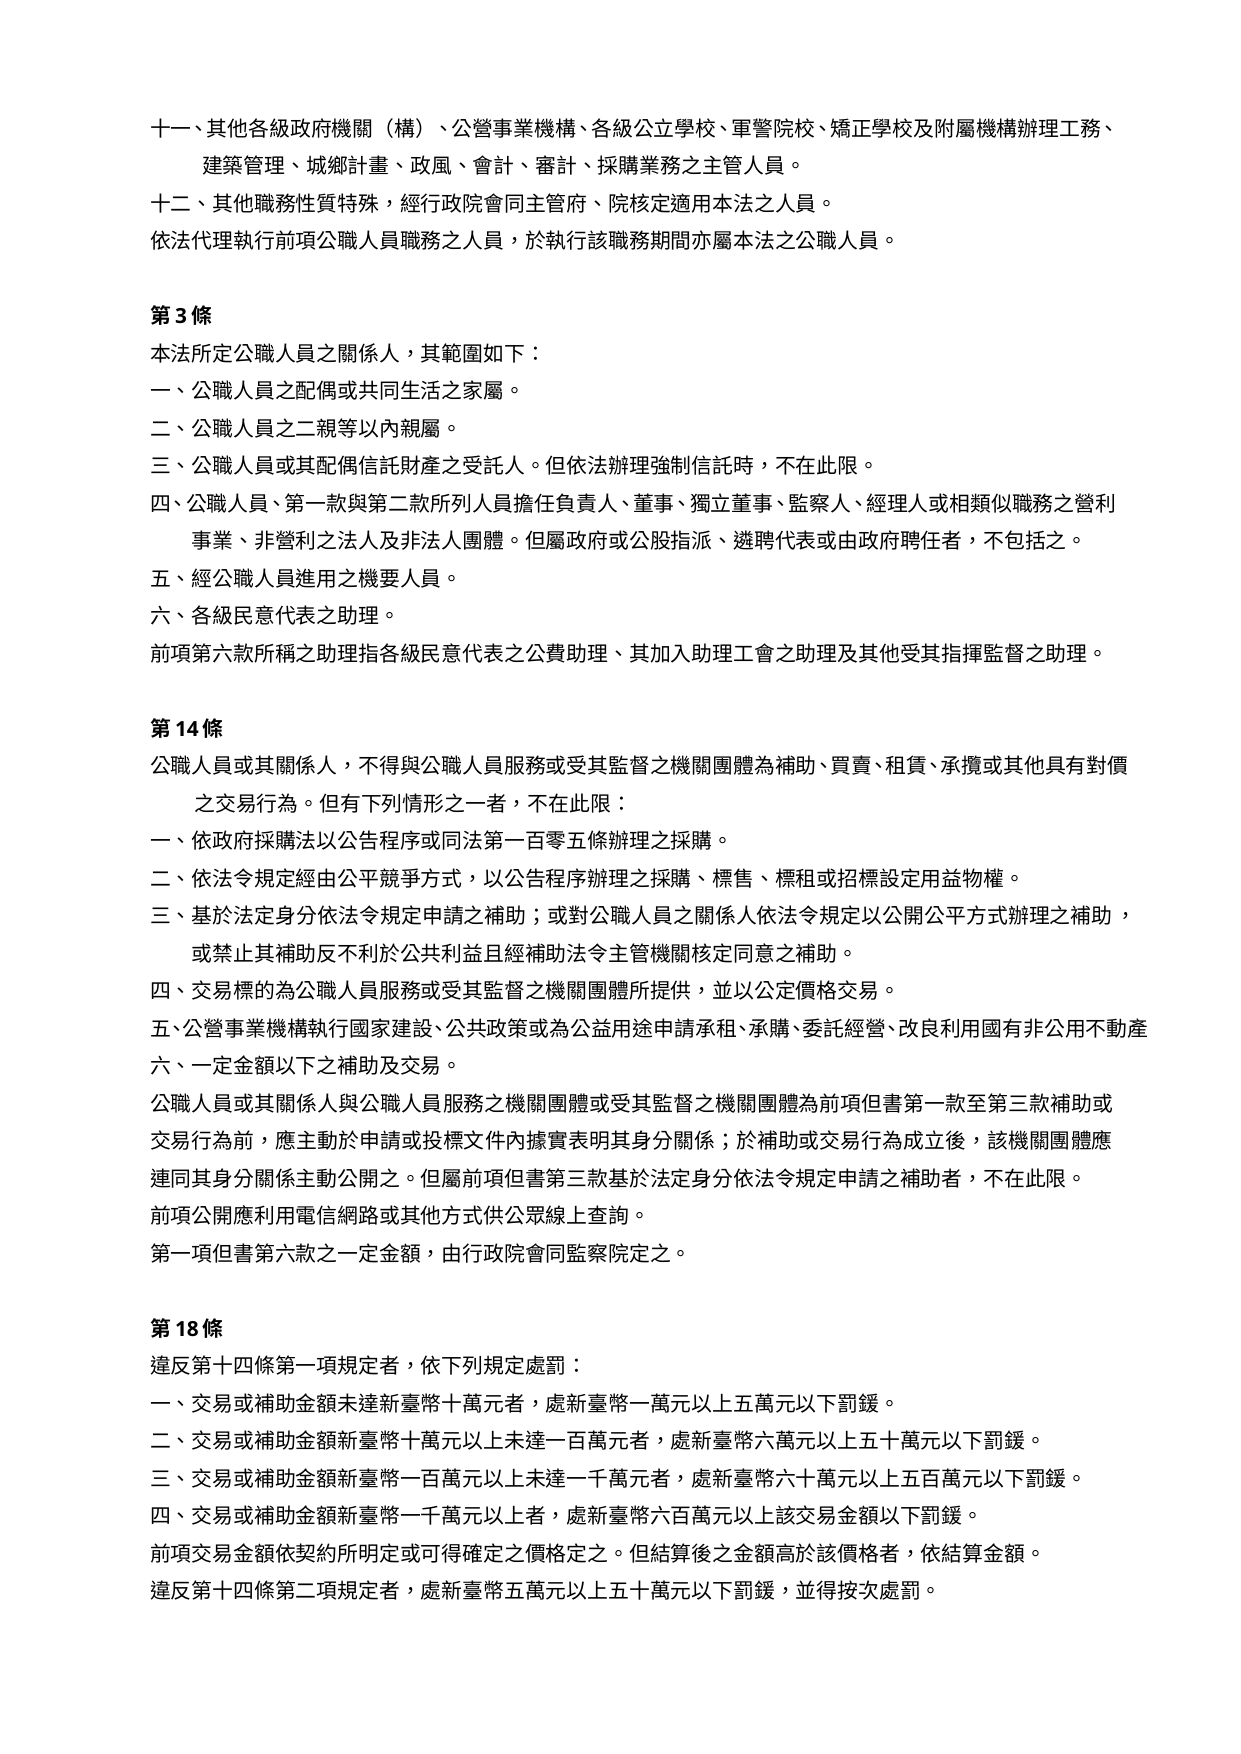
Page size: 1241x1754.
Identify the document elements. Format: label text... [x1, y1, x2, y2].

text 四、交易標的為公職人員服務或受其監督之機關團體所提供，並以公定價格交易。 [150, 971, 1053, 1008]
text 前項交易金額依契約所明定或可得確定之價格定之。但結算後之金額高於該價格者，依結算金額。 [150, 1533, 1147, 1571]
text 二、公職人員之二親等以內親屬。 [150, 408, 1147, 446]
text 十一、其他各級政府機關（構）、公營事業機構、各級公立學校、軍警院校、矯正學校及附屬機構辦理工務、建築管理、城鄉計畫、政風、會計、審計、採購業務之主管人員。 [150, 108, 1116, 183]
text 本法所定公職人員之關係人，其範圍如下： [150, 333, 1147, 371]
text 一、交易或補助金額未達新臺幣十萬元者，處新臺幣一萬元以上五萬元以下罰鍰。 [150, 1383, 1053, 1421]
text 違反第十四條第一項規定者，依下列規定處罰： [150, 1346, 1053, 1383]
text 一、依政府採購法以公告程序或同法第一百零五條辦理之採購。 [150, 821, 1053, 858]
text 前項公開應利用電信網路或其他方式供公眾線上查詢。 [150, 1196, 1053, 1233]
text 第14條 [150, 708, 1053, 746]
text 第一項但書第六款之一定金額，由行政院會同監察院定之。 [150, 1233, 1053, 1271]
text 三、基於法定身分依法令規定申請之補助；或對公職人員之關係人依法令規定以公開公平方式辦理之補助，或禁止其補助反不利於公共利益且經補助法令主管機關核定同意之補助。 [150, 896, 1116, 971]
text 五、經公職人員進用之機要人員。 [150, 558, 1147, 596]
text 公職人員或其關係人，不得與公職人員服務或受其監督之機關團體為補助、買賣、租賃、承攬或其他具有對價之交易行為。但有下列情形之一者，不在此限： [150, 746, 1128, 821]
text 五、公營事業機構執行國家建設、公共政策或為公益用途申請承租、承購、委託經營、改良利用國有非公用不動產。 [150, 1008, 1147, 1046]
text 四、交易或補助金額新臺幣一千萬元以上者，處新臺幣六百萬元以上該交易金額以下罰鍰。 [150, 1496, 1053, 1533]
text 十二、其他職務性質特殊，經行政院會同主管府、院核定適用本法之人員。 [150, 183, 1147, 221]
text 三、交易或補助金額新臺幣一百萬元以上未達一千萬元者，處新臺幣六十萬元以上五百萬元以下罰鍰。 [150, 1458, 1147, 1496]
text 六、一定金額以下之補助及交易。 [150, 1046, 1053, 1083]
text 違反第十四條第二項規定者，處新臺幣五萬元以上五十萬元以下罰鍰，並得按次處罰。 [150, 1571, 1053, 1608]
text 前項第六款所稱之助理指各級民意代表之公費助理、其加入助理工會之助理及其他受其指揮監督之助理。 [150, 633, 1147, 671]
text 第3條 [150, 296, 1147, 333]
text 二、交易或補助金額新臺幣十萬元以上未達一百萬元者，處新臺幣六萬元以上五十萬元以下罰鍰。 [150, 1421, 1147, 1458]
text 公職人員或其關係人與公職人員服務之機關團體或受其監督之機關團體為前項但書第一款至第三款補助或交易行為前，應主動於申請或投標文件內據實表明其身分關係；於補助或交易行為成立後，該機關團體應連同其身分關係主動公開之。但屬前項但書第三款基於法定身分依法令規定申請之補助者，不在此限。 [150, 1083, 1116, 1196]
text 二、依法令規定經由公平競爭方式，以公告程序辦理之採購、標售、標租或招標設定用益物權。 [150, 858, 1053, 896]
text 三、公職人員或其配偶信託財產之受託人。但依法辦理強制信託時，不在此限。 [150, 446, 1147, 483]
text 依法代理執行前項公職人員職務之人員，於執行該職務期間亦屬本法之公職人員。 [150, 221, 1147, 258]
text 一、公職人員之配偶或共同生活之家屬。 [150, 371, 1147, 408]
text 六、各級民意代表之助理。 [150, 596, 1147, 633]
text 四、公職人員、第一款與第二款所列人員擔任負責人、董事、獨立董事、監察人、經理人或相類似職務之營利事業、非營利之法人及非法人團體。但屬政府或公股指派、遴聘代表或由政府聘任者，不包括之。 [150, 483, 1116, 558]
text 第18條 [150, 1308, 1053, 1346]
